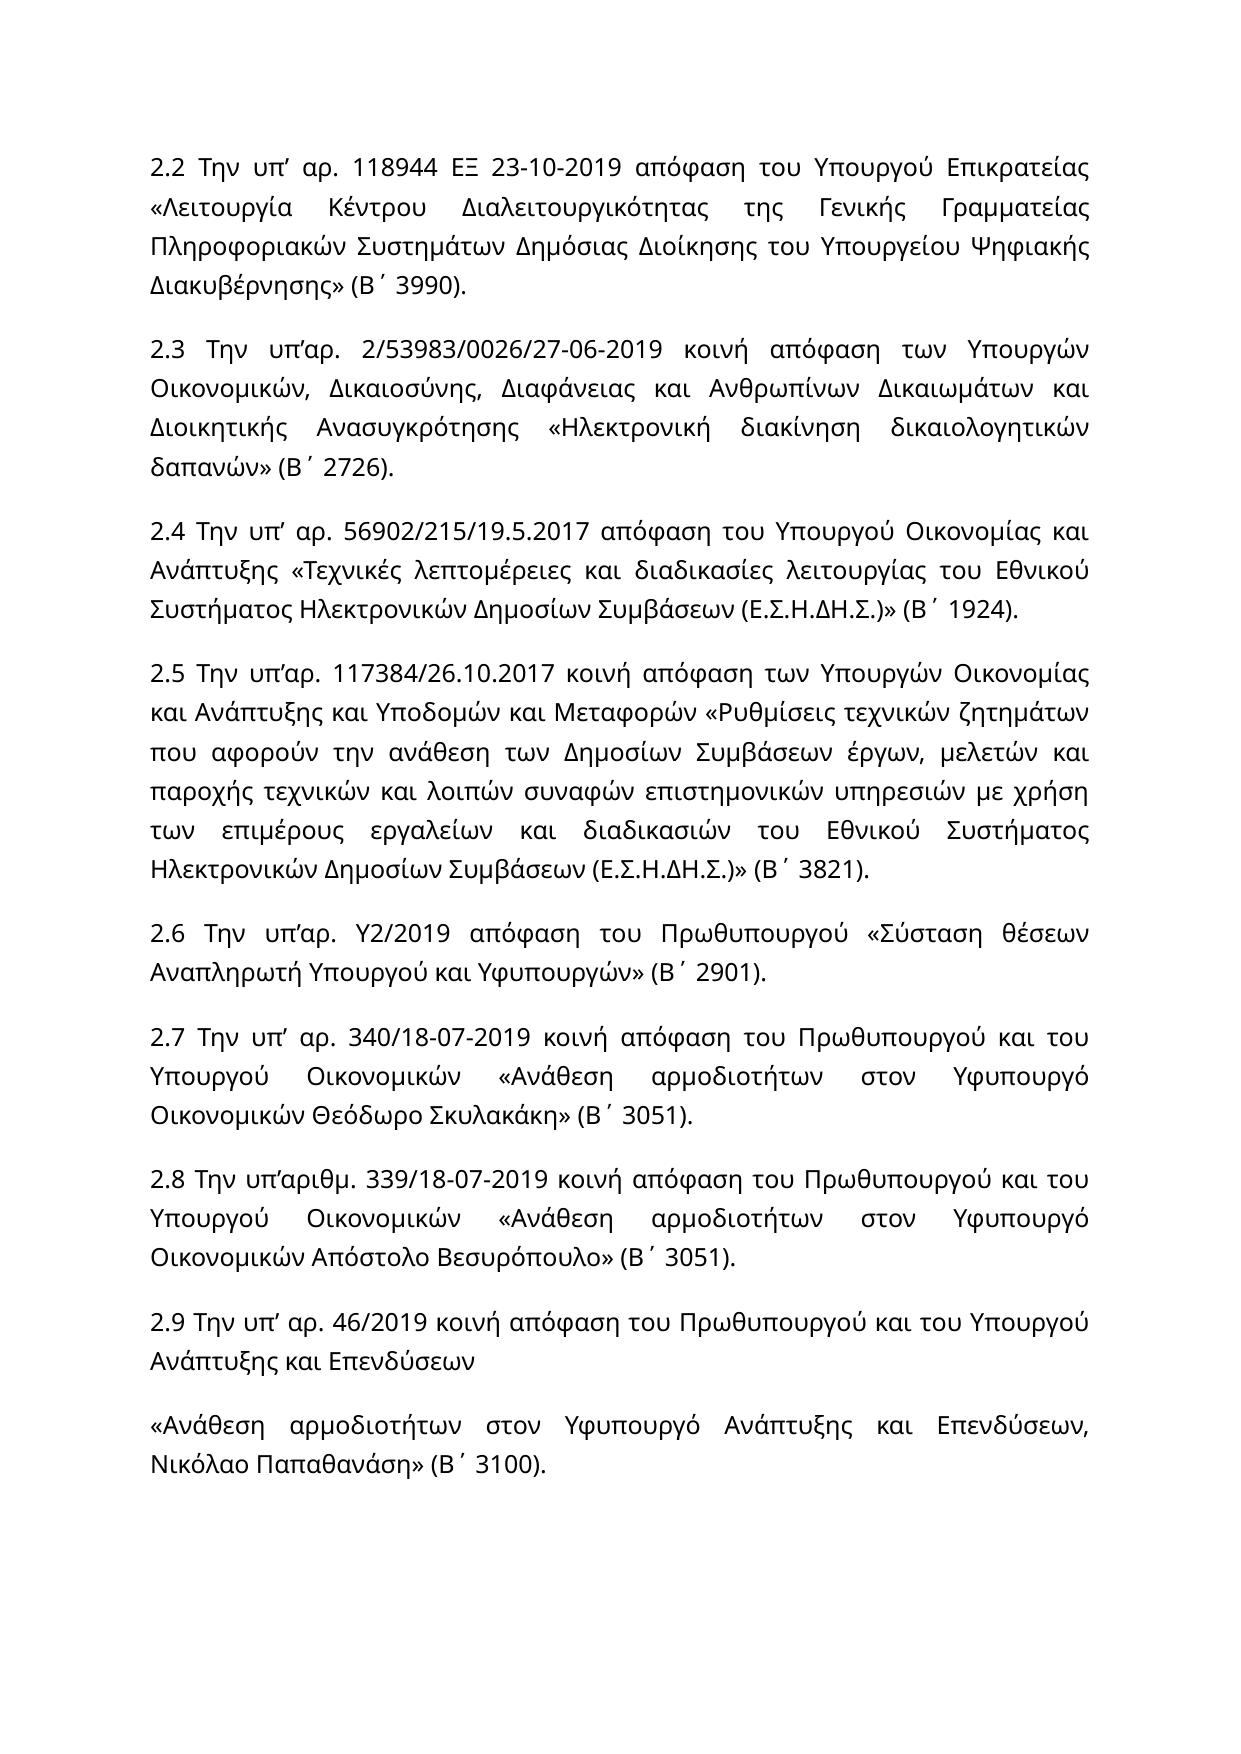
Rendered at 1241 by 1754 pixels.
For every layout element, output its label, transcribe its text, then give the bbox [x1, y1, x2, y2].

text «Ανάθεση αρμοδιοτήτων στον Υφυπουργό Ανάπτυξης και Επενδύσεων, Νικόλαο Παπαθανάση» (Β΄ 3100). [150, 1407, 1090, 1481]
text 2.8 Την υπ’αριθμ. 339/18-07-2019 κοινή απόφαση του Πρωθυπουργού και του Υπουργού Οικονομικών «Ανάθεση αρμοδιοτήτων στον Υφυπουργό Οικονομικών Απόστολο Βεσυρόπουλο» (Β΄ 3051). [150, 1162, 1090, 1274]
text 2.3 Την υπ’αρ. 2/53983/0026/27-06-2019 κοινή απόφαση των Υπουργών Οικονομικών, Δικαιοσύνης, Διαφάνειας και Ανθρωπίνων Δικαιωμάτων και Διοικητικής Ανασυγκρότησης «Ηλεκτρονική διακίνηση δικαιολογητικών δαπανών» (Β΄ 2726). [150, 332, 1090, 483]
text 2.5 Την υπ’αρ. 117384/26.10.2017 κοινή απόφαση των Υπουργών Οικονομίας και Ανάπτυξης και Υποδομών και Μεταφορών «Ρυθμίσεις τεχνικών ζητημάτων που αφορούν την ανάθεση των Δημοσίων Συμβάσεων έργων, μελετών και παροχής τεχνικών και λοιπών συναφών επιστημονικών υπηρεσιών με χρήση των επιμέρους εργαλείων και διαδικασιών του Εθνικού Συστήματος Ηλεκτρονικών Δημοσίων Συμβάσεων (Ε.Σ.Η.ΔΗ.Σ.)» (Β΄ 3821). [150, 656, 1090, 886]
text 2.4 Την υπ’ αρ. 56902/215/19.5.2017 απόφαση του Υπουργού Οικονομίας και Ανάπτυξης «Τεχνικές λεπτομέρειες και διαδικασίες λειτουργίας του Εθνικού Συστήματος Ηλεκτρονικών Δημοσίων Συμβάσεων (Ε.Σ.Η.ΔΗ.Σ.)» (Β΄ 1924). [150, 513, 1090, 626]
text 2.6 Την υπ’αρ. Υ2/2019 απόφαση του Πρωθυπουργού «Σύσταση θέσεων Αναπληρωτή Υπουργού και Υφυπουργών» (Β΄ 2901). [150, 916, 1090, 989]
text 2.9 Την υπ’ αρ. 46/2019 κοινή απόφαση του Πρωθυπουργού και του Υπουργού Ανάπτυξης και Επενδύσεων [150, 1304, 1090, 1377]
text 2.2 Την υπ’ αρ. 118944 ΕΞ 23-10-2019 απόφαση του Υπουργού Επικρατείας «Λειτουργία Κέντρου Διαλειτουργικότητας της Γενικής Γραμματείας Πληροφοριακών Συστημάτων Δημόσιας Διοίκησης του Υπουργείου Ψηφιακής Διακυβέρνησης» (Β΄ 3990). [150, 150, 1090, 302]
text 2.7 Την υπ’ αρ. 340/18-07-2019 κοινή απόφαση του Πρωθυπουργού και του Υπουργού Οικονομικών «Ανάθεση αρμοδιοτήτων στον Υφυπουργό Οικονομικών Θεόδωρο Σκυλακάκη» (Β΄ 3051). [150, 1019, 1090, 1132]
